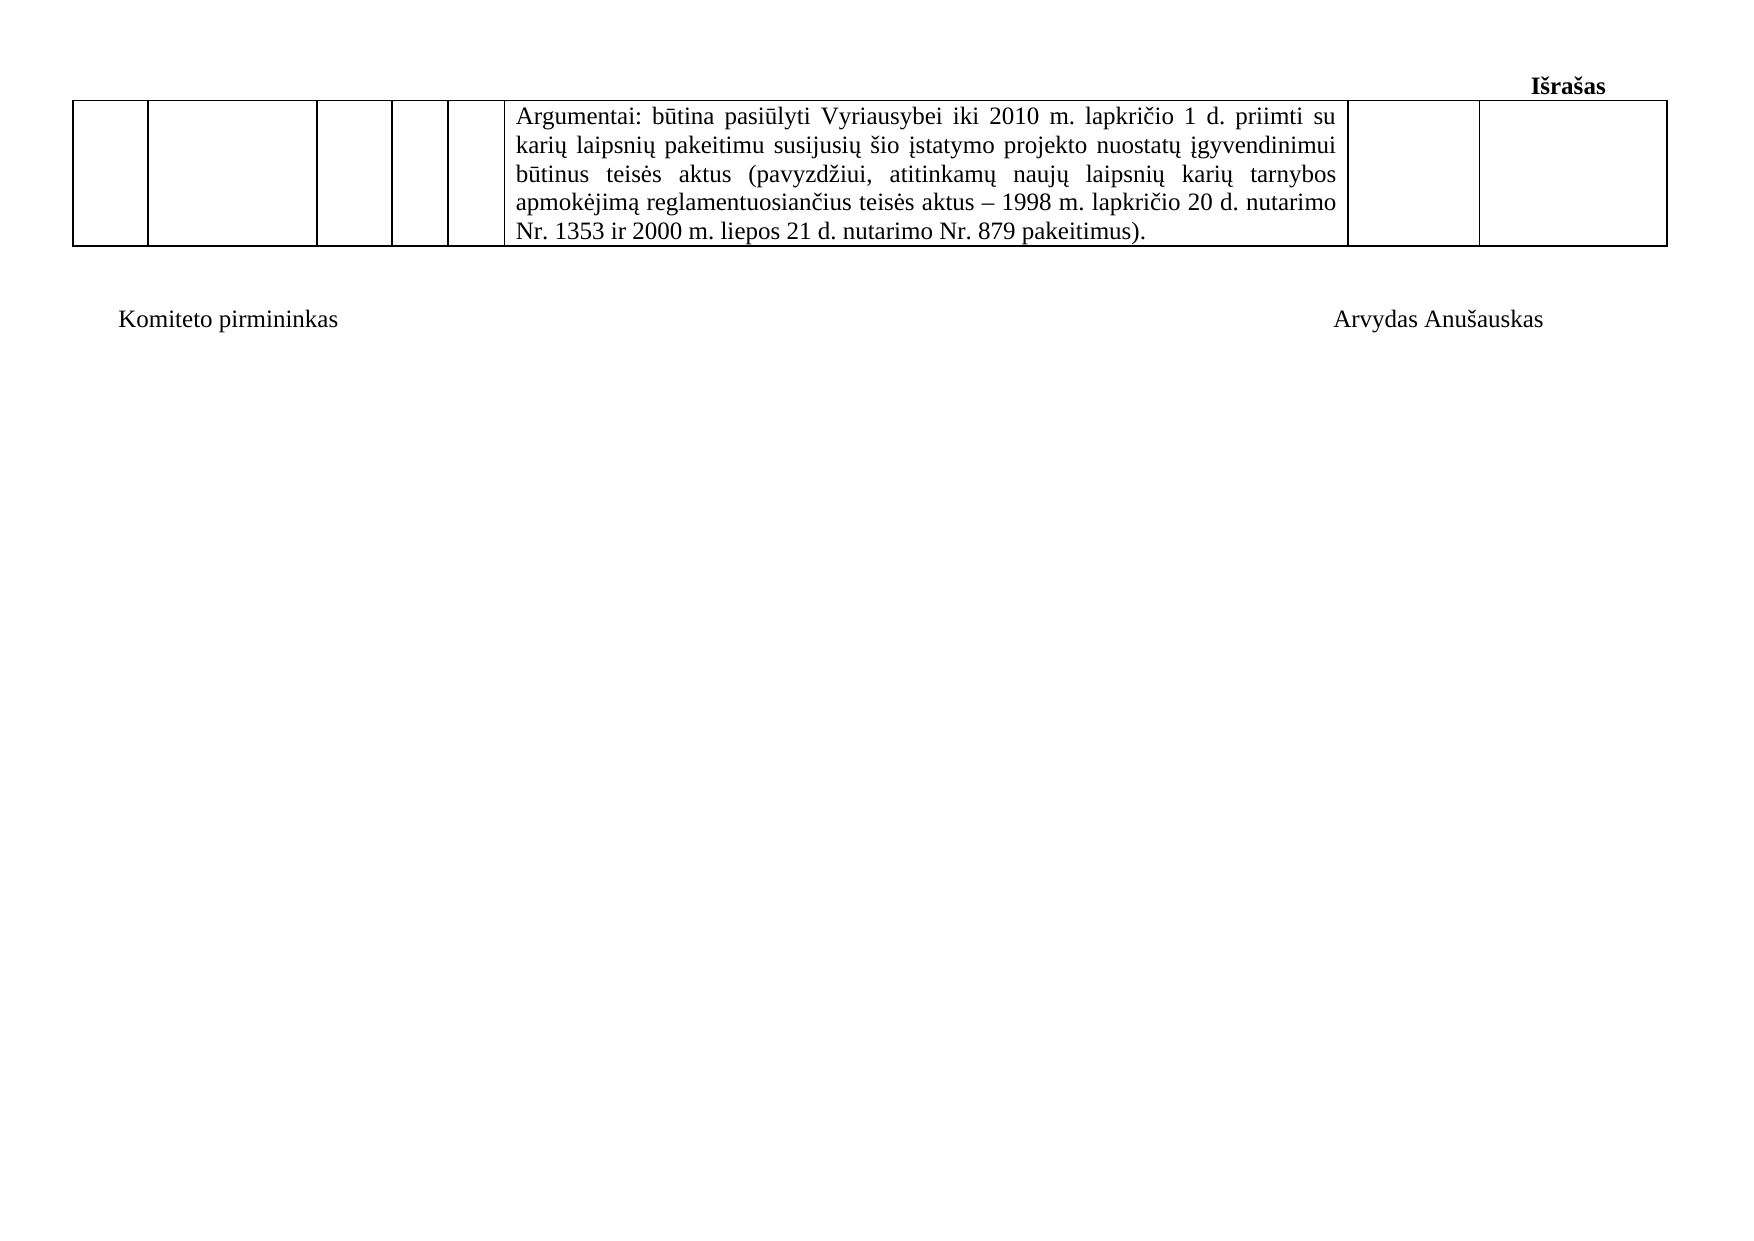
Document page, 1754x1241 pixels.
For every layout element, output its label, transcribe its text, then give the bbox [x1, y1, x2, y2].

table_cell [1480, 101, 1666, 245]
table_cell [318, 101, 391, 245]
table_cell [1349, 101, 1479, 245]
table_cell [449, 101, 504, 245]
text Komiteto pirmininkas Arvydas Anušauskas [118, 304, 1659, 333]
table_cell [74, 101, 147, 245]
table_cell [149, 101, 316, 245]
table_cell [393, 101, 447, 245]
table_cell Argumentai: būtina pasiūlyti Vyriausybei iki 2010 m. lapkričio 1 d. priimti su karių laipsnių pakeitimu susijusių šio įstatymo projekto nuostatų įgyvendinimui būtinus teisės aktus (pavyzdžiui, atitinkamų naujų laipsnių karių tarnybos apmokėjimą reglamentuosiančius teisės aktus – 1998 m. lapkričio 20 d. nutarimo Nr. 1353 ir 2000 m. liepos 21 d. nutarimo Nr. 879 pakeitimus). [505, 101, 1347, 245]
